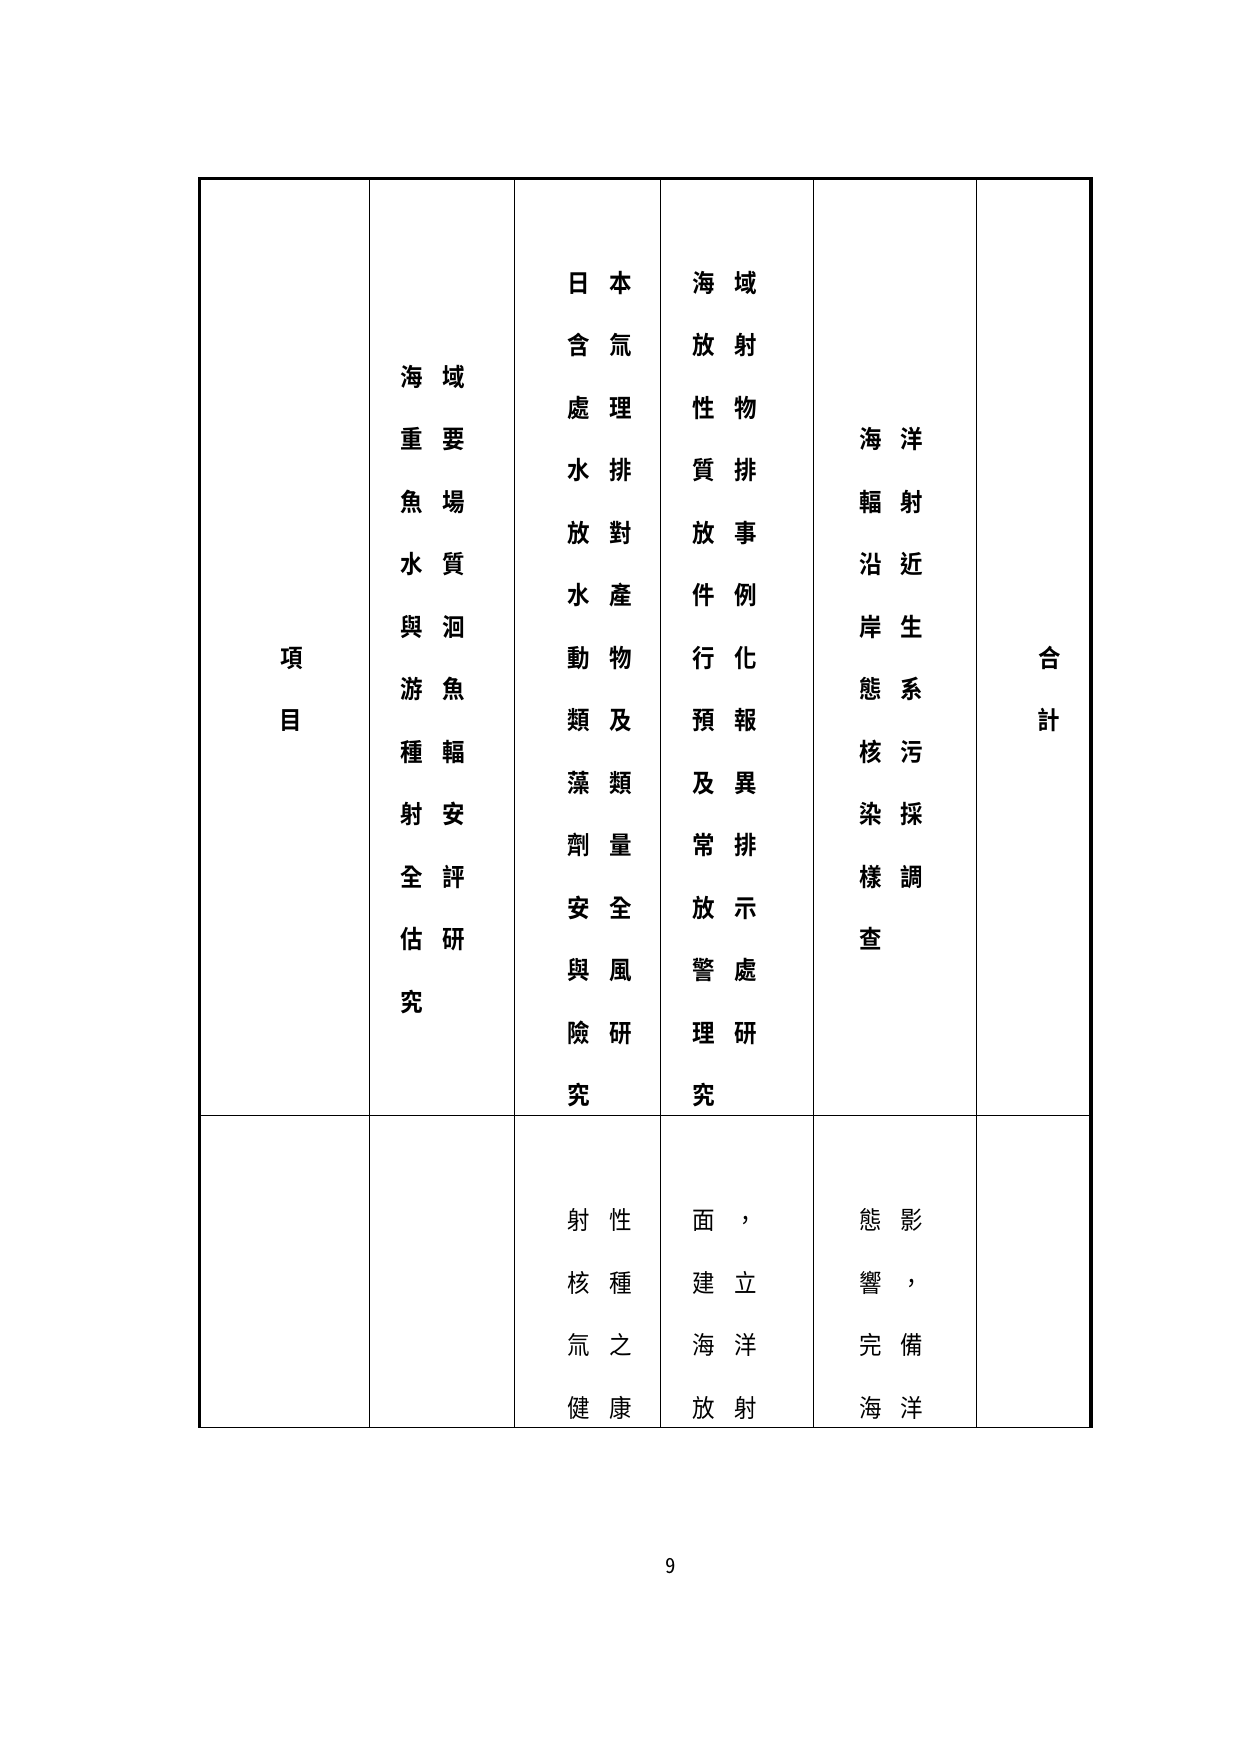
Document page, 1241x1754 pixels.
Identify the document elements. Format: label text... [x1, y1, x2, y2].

table_cell 態影響，完備海洋 [814, 1116, 976, 1427]
table_header 合 計 [977, 180, 1089, 1115]
table_cell 射性核種氚之健康 [515, 1116, 660, 1427]
table_header 海域放射性物質排放事件例行化預報及異常排放示警處理研究 [661, 180, 813, 1115]
table_header 日本含氚處理水排放對水產動物類及藻類劑量安全與風險研究 [515, 180, 660, 1115]
table_cell [201, 1116, 369, 1427]
table_header 海域重要魚場水質與洄游魚種輻射安全評估研究 [370, 180, 514, 1115]
table_cell 面，建立海洋放射 [661, 1116, 813, 1427]
table_header 海洋輻射沿近岸生態系核污染採樣調查 [814, 180, 976, 1115]
table_header 項 目 [201, 180, 369, 1115]
table_cell [370, 1116, 514, 1427]
table_cell - [977, 1116, 1089, 1427]
